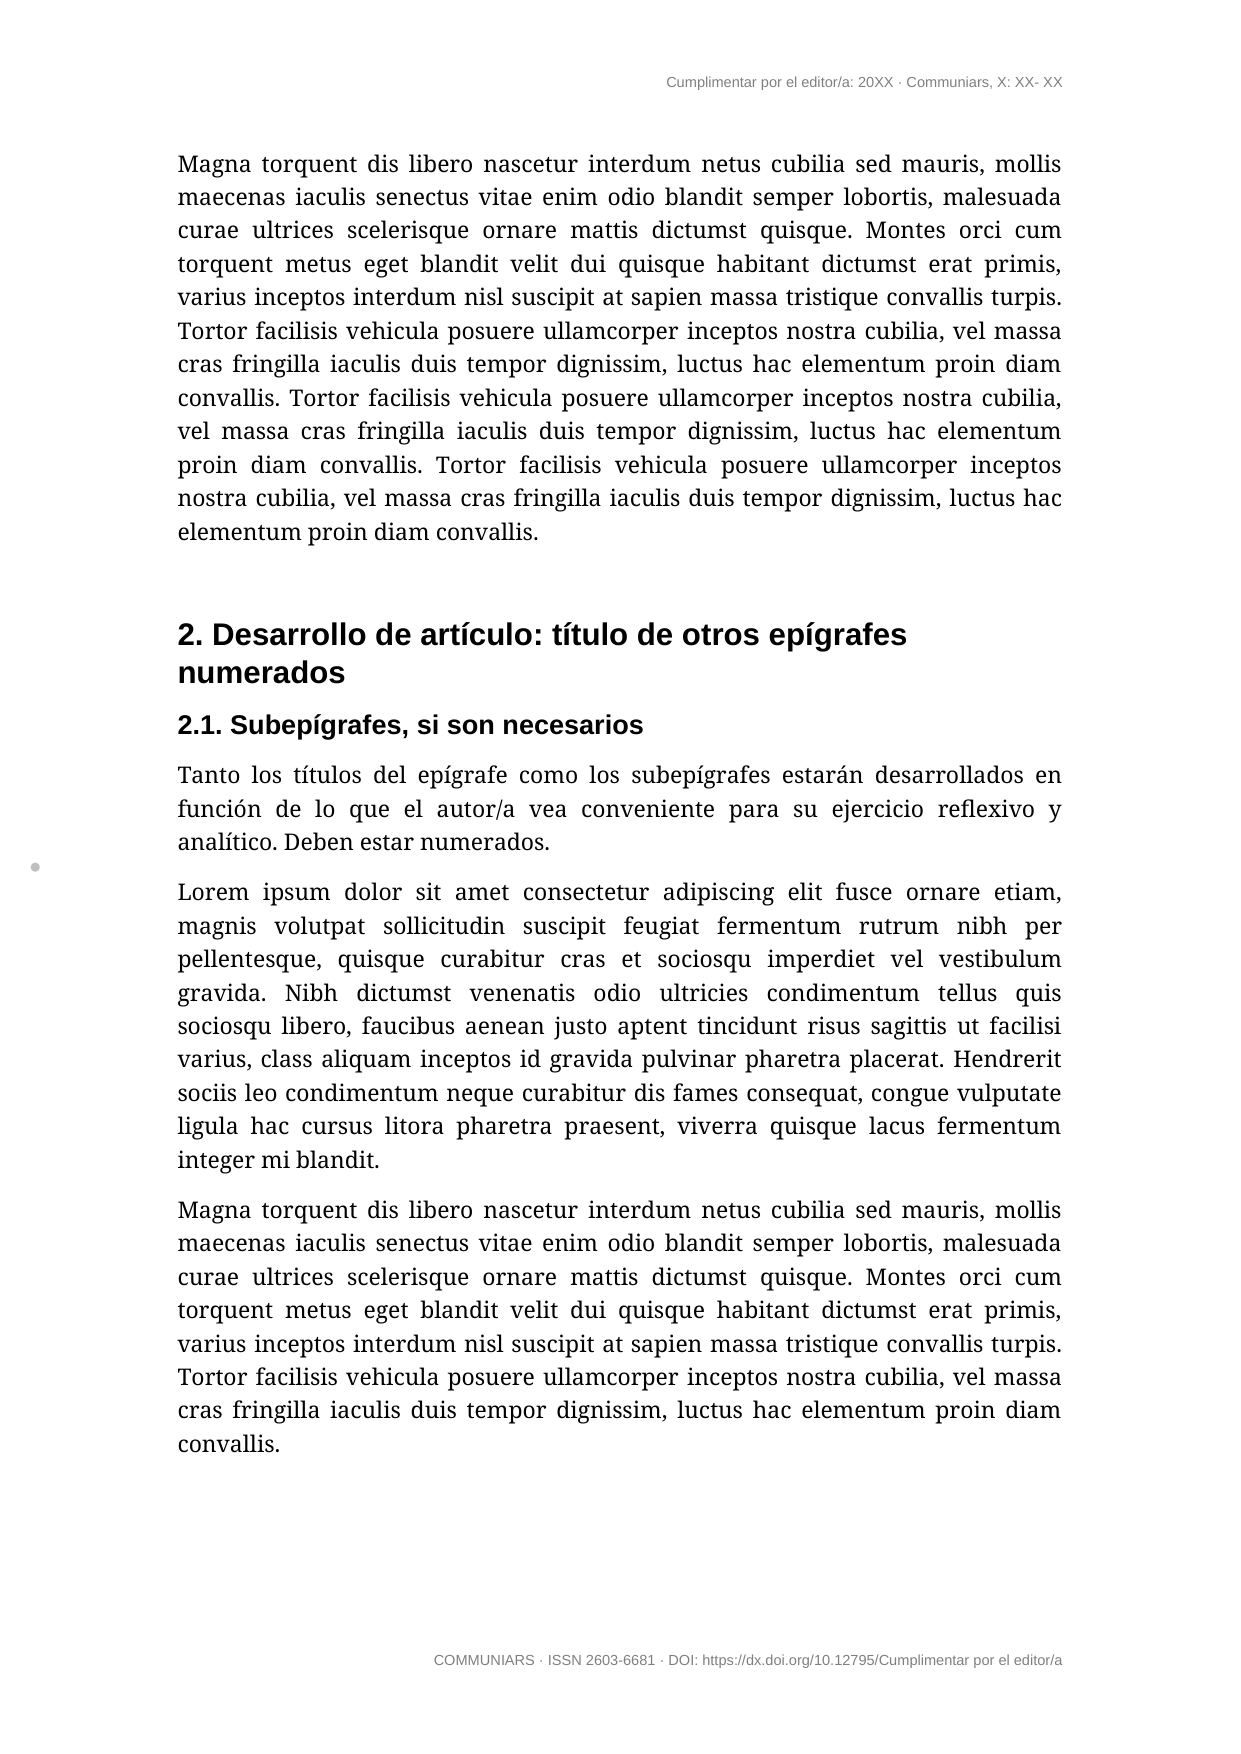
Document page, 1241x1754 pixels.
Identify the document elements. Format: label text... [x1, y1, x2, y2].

text Tanto los títulos del epígrafe como los subepígrafes estarán desarrollados en función de lo que el autor/a vea conveniente para su ejercicio reflexivo y analítico. Deben estar numerados. [177, 759, 1063, 857]
text Magna torquent dis libero nascetur interdum netus cubilia sed mauris, mollis maecenas iaculis senectus vitae enim odio blandit semper lobortis, malesuada curae ultrices scelerisque ornare mattis dictumst quisque. Montes orci cum torquent metus eget blandit velit dui quisque habitant dictumst erat primis, varius inceptos interdum nisl suscipit at sapien massa tristique convallis turpis. Tortor facilisis vehicula posuere ullamcorper inceptos nostra cubilia, vel massa cras fringilla iaculis duis tempor dignissim, luctus hac elementum proin diam convallis. [177, 1194, 1063, 1459]
text Magna torquent dis libero nascetur interdum netus cubilia sed mauris, mollis maecenas iaculis senectus vitae enim odio blandit semper lobortis, malesuada curae ultrices scelerisque ornare mattis dictumst quisque. Montes orci cum torquent metus eget blandit velit dui quisque habitant dictumst erat primis, varius inceptos interdum nisl suscipit at sapien massa tristique convallis turpis. Tortor facilisis vehicula posuere ullamcorper inceptos nostra cubilia, vel massa cras fringilla iaculis duis tempor dignissim, luctus hac elementum proin diam convallis. Tortor facilisis vehicula posuere ullamcorper inceptos nostra cubilia, vel massa cras fringilla iaculis duis tempor dignissim, luctus hac elementum proin diam convallis. Tortor facilisis vehicula posuere ullamcorper inceptos nostra cubilia, vel massa cras fringilla iaculis duis tempor dignissim, luctus hac elementum proin diam convallis. [177, 148, 1063, 547]
text 2. Desarrollo de artículo: título de otros epígrafes numerados [177, 616, 1063, 690]
text 2.1. Subepígrafes, si son necesarios [177, 709, 1063, 740]
text Lorem ipsum dolor sit amet consectetur adipiscing elit fusce ornare etiam, magnis volutpat sollicitudin suscipit feugiat fermentum rutrum nibh per pellentesque, quisque curabitur cras et sociosqu imperdiet vel vestibulum gravida. Nibh dictumst venenatis odio ultricies condimentum tellus quis sociosqu libero, faucibus aenean justo aptent tincidunt risus sagittis ut facilisi varius, class aliquam inceptos id gravida pulvinar pharetra placerat. Hendrerit sociis leo condimentum neque curabitur dis fames consequat, congue vulputate ligula hac cursus litora pharetra praesent, viverra quisque lacus fermentum integer mi blandit. [177, 876, 1063, 1175]
